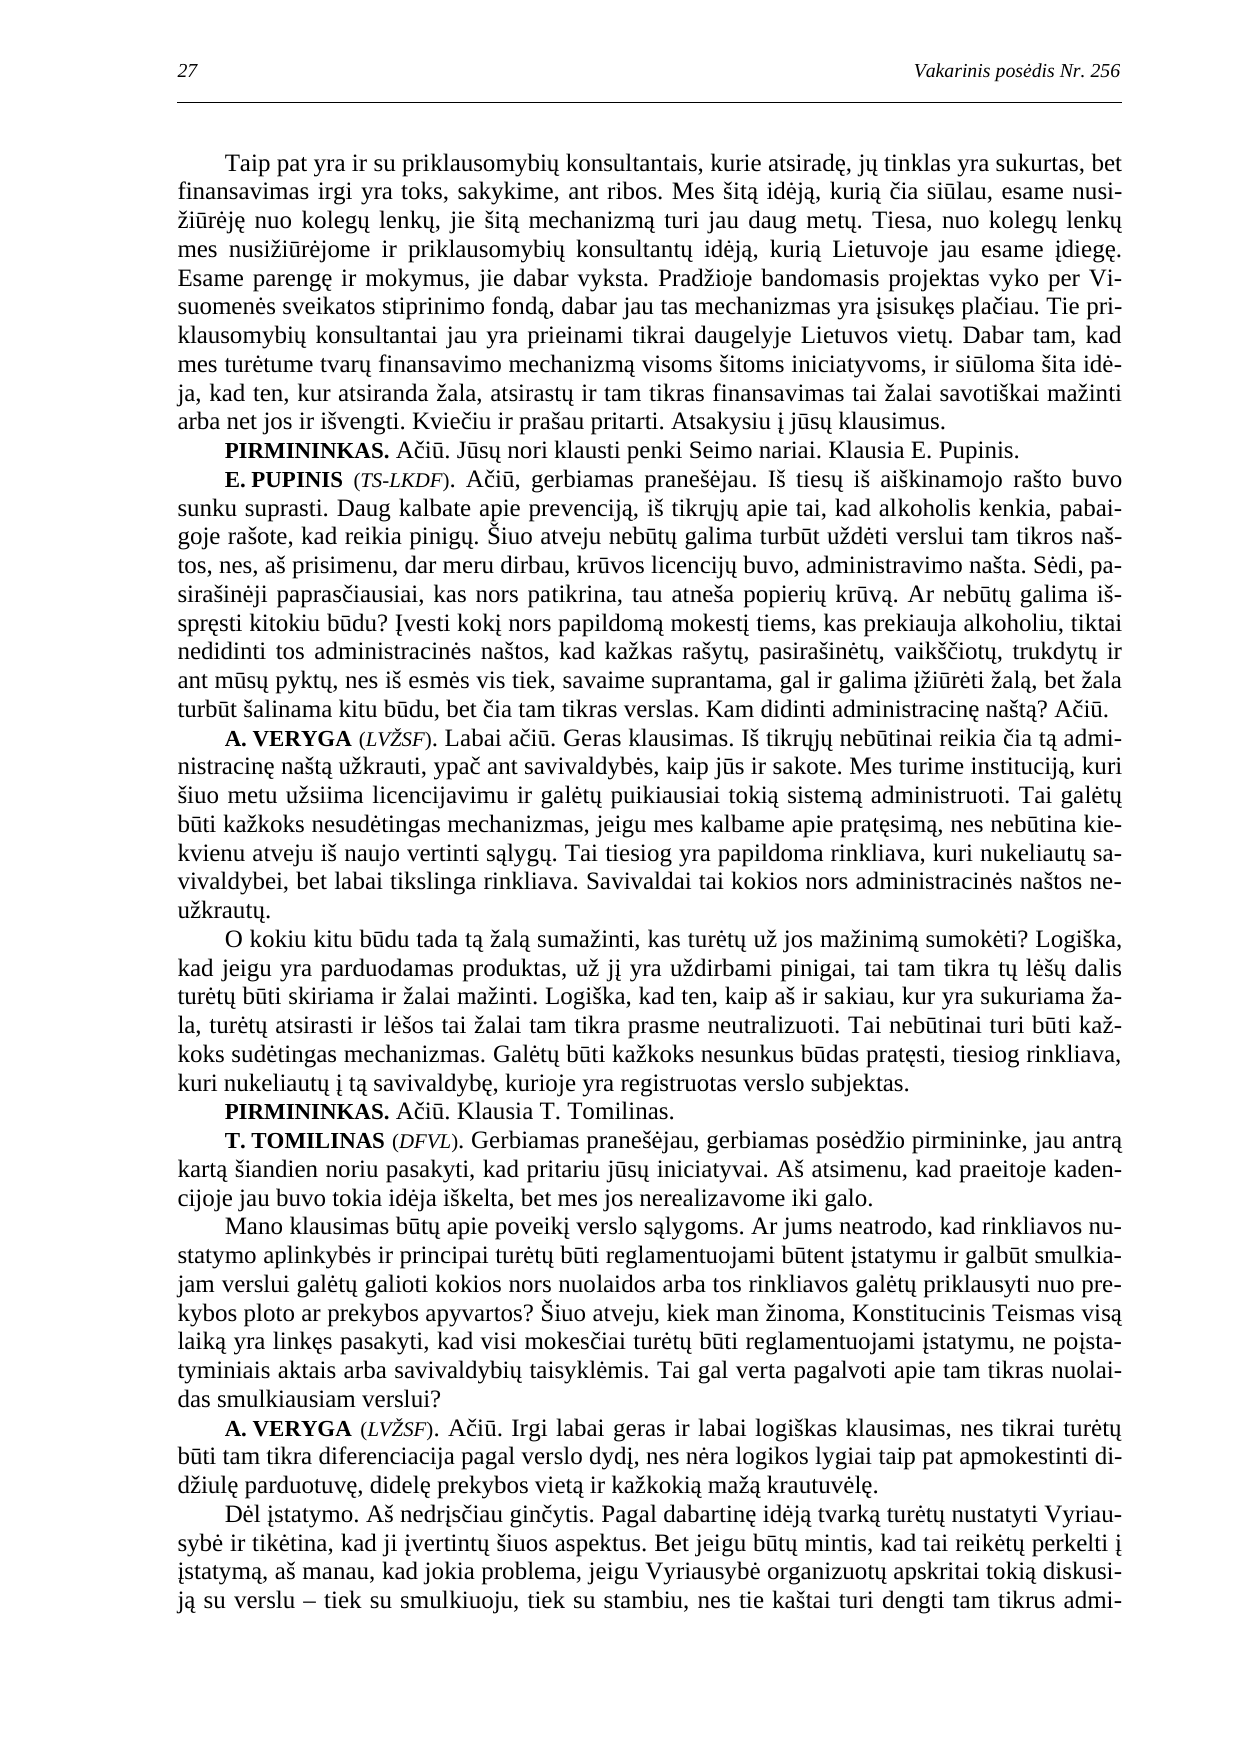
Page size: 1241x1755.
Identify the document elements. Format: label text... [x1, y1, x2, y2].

text PIRMININKAS. Ačiū. Jū­sų no­ri klaus­ti pen­ki Sei­mo na­riai. Klau­sia E. Pu­pi­nis. [177, 435, 1122, 464]
text A. VERYGA (LVŽSF). Ačiū. Ir­gi la­bai ge­ras ir la­bai lo­giš­kas klau­si­mas, nes tik­rai tu­rė­tų bū­ti tam tik­ra di­fe­ren­cia­ci­ja pa­gal ver­slo dy­dį, nes nė­ra lo­gi­kos ly­giai taip pat ap­mo­kes­tin­ti di­džiu­lę par­duo­tu­vę, di­de­lę pre­ky­bos vie­tą ir kaž­ko­kią ma­žą krau­tu­vė­lę. [177, 1413, 1122, 1499]
text Taip pat yra ir su pri­klau­so­my­bių kon­sul­tan­tais, ku­rie at­si­ra­dę, jų tin­klas yra su­kur­tas, bet fi­nan­sa­vi­mas ir­gi yra toks, sa­ky­ki­me, ant ri­bos. Mes ši­tą idė­ją, ku­rią čia siū­lau, esa­me nu­si­žiū­rė­ję nuo ko­le­gų len­kų, jie ši­tą me­cha­niz­mą tu­ri jau daug me­tų. Tie­sa, nuo ko­le­gų len­kų mes nu­si­žiū­rė­jo­me ir pri­klau­so­my­bių kon­sul­tan­tų idė­ją, ku­rią Lie­tu­vo­je jau esa­me įdie­gę. Esa­me pa­ren­gę ir mo­ky­mus, jie da­bar vyks­ta. Pra­džio­je ban­do­ma­sis pro­jek­tas vy­ko per Vi­suo­me­nės svei­ka­tos stip­ri­ni­mo fon­dą, da­bar jau tas me­cha­niz­mas yra įsi­su­kęs pla­čiau. Tie pri­klau­so­my­bių kon­sul­tan­tai jau yra pri­ei­na­mi tik­rai dau­ge­ly­je Lie­tu­vos vie­tų. Da­bar tam, kad mes tu­rė­tu­me tva­rų fi­nan­sa­vi­mo me­cha­niz­mą vi­soms ši­toms ini­cia­ty­voms, ir siū­lo­ma ši­ta idė­ja, kad ten, kur at­si­ran­da ža­la, at­si­ras­tų ir tam tik­ras fi­nan­sa­vi­mas tai ža­lai sa­vo­tiš­kai ma­žin­ti ar­ba net jos ir iš­veng­ti. Kvie­čiu ir pra­šau pri­tar­ti. At­sa­ky­siu į jū­sų klau­si­mus. [177, 148, 1122, 435]
text Ma­no klau­si­mas bū­tų apie po­vei­kį ver­slo są­ly­goms. Ar jums ne­at­ro­do, kad rin­klia­vos nu­sta­ty­mo ap­lin­ky­bės ir prin­ci­pai tu­rė­tų bū­ti reg­la­men­tuo­ja­mi bū­tent įsta­ty­mu ir gal­būt smul­kia­jam ver­slui ga­lė­tų ga­lio­ti ko­kios nors nuo­lai­dos ar­ba tos rin­klia­vos ga­lė­tų pri­klau­sy­ti nuo pre­ky­bos plo­to ar pre­ky­bos apy­var­tos? Šiuo at­ve­ju, kiek man ži­no­ma, Kon­sti­tu­ci­nis Teis­mas vi­są lai­ką yra lin­kęs pa­sa­ky­ti, kad vi­si mo­kes­čiai tu­rė­tų bū­ti reg­la­men­tuo­ja­mi įsta­ty­mu, ne po­įsta­ty­mi­niais ak­tais ar­ba sa­vi­val­dy­bių tai­syk­lė­mis. Tai gal ver­ta pa­gal­vo­ti apie tam tik­ras nuo­lai­das smul­kiau­siam ver­slui? [177, 1211, 1122, 1413]
text O ko­kiu ki­tu bū­du ta­da tą ža­lą su­ma­žin­ti, kas tu­rė­tų už jos ma­ži­ni­mą su­mo­kė­ti? Lo­giš­ka, kad jei­gu yra par­duo­da­mas pro­duk­tas, už jį yra už­dir­ba­mi pi­ni­gai, tai tam tik­ra tų lė­šų da­lis tu­rė­tų bū­ti ski­ria­ma ir ža­lai ma­žin­ti. Lo­giš­ka, kad ten, kaip aš ir sa­kiau, kur yra su­ku­ria­ma ža­la, tu­rė­tų at­si­ras­ti ir lė­šos tai ža­lai tam tik­ra pras­me neut­ra­li­zuo­ti. Tai ne­bū­ti­nai tu­ri bū­ti kaž­koks su­dė­tin­gas me­cha­niz­mas. Ga­lė­tų bū­ti kaž­koks ne­sun­kus bū­das pra­tęs­ti, tie­siog rin­klia­va, ku­ri nu­ke­liau­tų į tą sa­vi­val­dy­bę, ku­rio­je yra re­gist­ruo­tas ver­slo sub­jek­tas. [177, 924, 1122, 1096]
text Dėl įsta­ty­mo. Aš ne­drįs­čiau gin­čy­tis. Pa­gal da­bar­ti­nę idė­ją tvar­ką tu­rė­tų nu­sta­ty­ti Vy­riau­sy­bė ir ti­kė­ti­na, kad ji įver­tin­tų šiuos as­pek­tus. Bet jei­gu bū­tų min­tis, kad tai rei­kė­tų per­kel­ti į įsta­ty­mą, aš ma­nau, kad jo­kia pro­ble­ma, jei­gu Vy­riau­sy­bė or­ga­ni­zuo­tų ap­skri­tai to­kią dis­ku­si­ją su ver­slu – tiek su smul­kiuo­ju, tiek su stam­biu, nes tie kaš­tai tu­ri deng­ti tam tik­rus ad­mi­ [177, 1499, 1122, 1614]
text T. TOMILINAS (DFVL). Ger­bia­mas pra­ne­šė­jau, ger­bia­mas po­sė­džio pir­mi­nin­ke, jau an­trą kar­tą šian­dien no­riu pa­sa­ky­ti, kad pri­ta­riu jū­sų ini­cia­ty­vai. Aš at­si­me­nu, kad pra­ei­to­je ka­den­ci­jo­je jau bu­vo to­kia idė­ja iš­kel­ta, bet mes jos ne­re­a­li­za­vo­me iki ga­lo. [177, 1125, 1122, 1211]
text E. PUPINIS (TS-LKDF). Ačiū, ger­bia­mas pra­ne­šė­jau. Iš tie­sų iš aiš­ki­na­mo­jo raš­to bu­vo sun­ku su­pras­ti. Daug kal­ba­te apie pre­ven­ci­ją, iš tik­rų­jų apie tai, kad al­ko­ho­lis ken­kia, pa­bai­go­je ra­šo­te, kad rei­kia pi­ni­gų. Šiuo at­ve­ju ne­bū­tų ga­li­ma tur­būt už­dė­ti ver­slui tam tik­ros naš­tos, nes, aš pri­si­me­nu, dar me­ru dir­bau, krū­vos li­cen­ci­jų bu­vo, ad­mi­nist­ra­vi­mo naš­ta. Sė­di, pa­si­ra­ši­nė­ji pa­pras­čiau­siai, kas nors pa­tik­ri­na, tau at­ne­ša po­pie­rių krū­vą. Ar ne­bū­tų ga­li­ma iš­spręs­ti ki­to­kiu bū­du? Įves­ti ko­kį nors pa­pil­do­mą mo­kes­tį tiems, kas pre­kiau­ja al­ko­ho­liu, tik­tai ne­di­din­ti tos ad­mi­nist­ra­ci­nės naš­tos, kad kaž­kas ra­šy­tų, pa­si­ra­ši­nė­tų, vaikš­čio­tų, truk­dy­tų ir ant mū­sų pyk­tų, nes iš es­mės vis tiek, sa­vai­me su­pran­ta­ma, gal ir ga­li­ma įžiū­rė­ti ža­lą, bet ža­la tur­būt ša­li­na­ma ki­tu bū­du, bet čia tam tik­ras ver­slas. Kam di­din­ti ad­mi­nist­ra­ci­nę naš­tą? Ačiū. [177, 464, 1122, 723]
text PIRMININKAS. Ačiū. Klau­sia T. To­mi­li­nas. [177, 1096, 1122, 1125]
text A. VERYGA (LVŽSF). La­bai ačiū. Ge­ras klau­si­mas. Iš tik­rų­jų ne­bū­ti­nai rei­kia čia tą ad­mi­nist­ra­ci­nę naš­tą už­krau­ti, ypač ant sa­vi­val­dy­bės, kaip jūs ir sa­ko­te. Mes tu­ri­me ins­ti­tu­ci­ją, ku­ri šiuo me­tu už­si­i­ma li­cen­ci­ja­vi­mu ir ga­lė­tų pui­kiau­siai to­kią sis­te­mą ad­mi­nist­ruo­ti. Tai ga­lė­tų bū­ti kaž­koks ne­su­dė­tin­gas me­cha­niz­mas, jei­gu mes kal­ba­me apie pra­tę­si­mą, nes ne­bū­ti­na kie­k­vie­nu at­ve­ju iš nau­jo ver­tin­ti są­ly­gų. Tai tie­siog yra pa­pil­do­ma rin­klia­va, ku­ri nu­ke­liau­tų sa­vi­val­dy­bei, bet la­bai tiks­lin­ga rin­klia­va. Sa­vi­val­dai tai ko­kios nors ad­mi­nist­ra­ci­nės naš­tos ne­už­krau­tų. [177, 723, 1122, 924]
